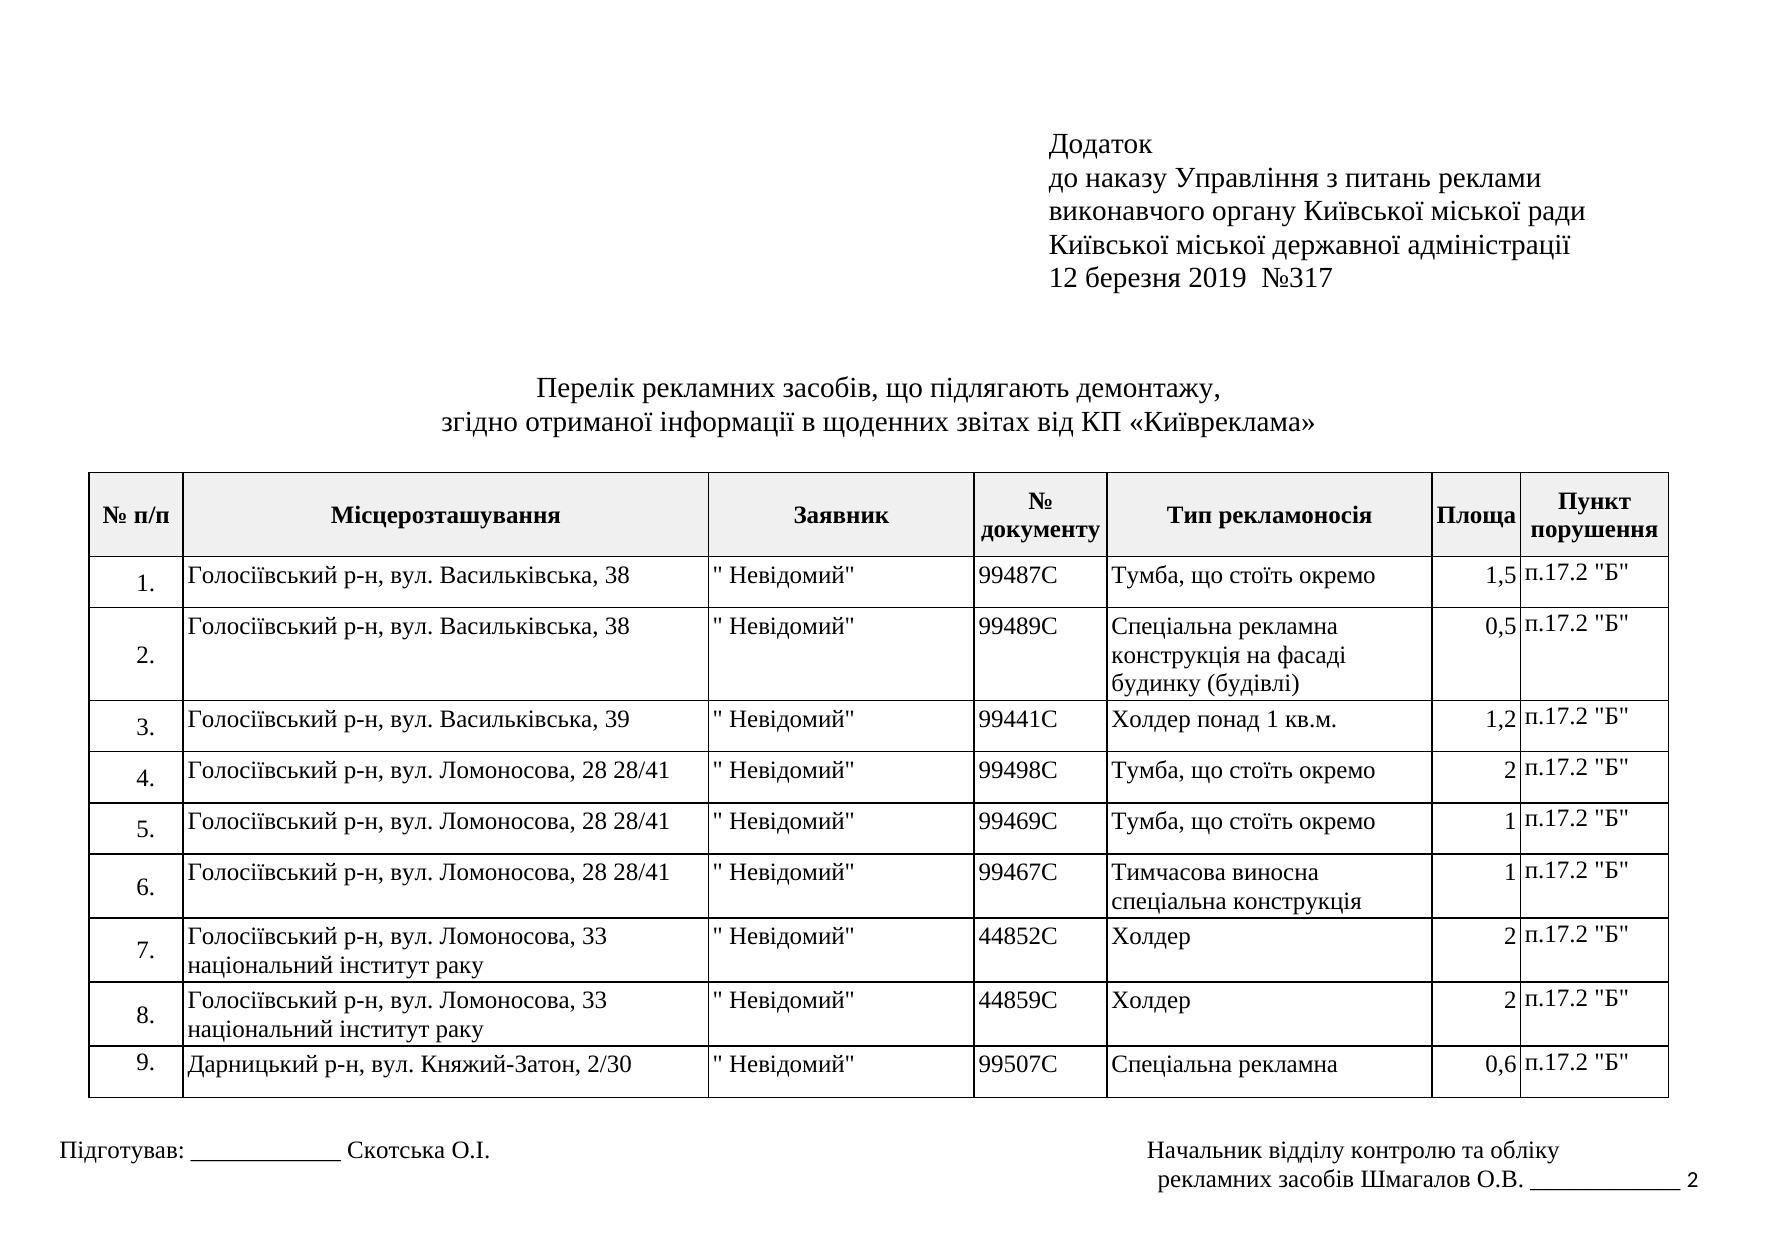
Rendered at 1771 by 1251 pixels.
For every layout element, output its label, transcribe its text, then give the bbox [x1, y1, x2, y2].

table_cell Тимчасова виносна спеціальна конструкція [1108, 855, 1431, 917]
table_header Тип рекламоносія [1108, 473, 1431, 556]
table_cell Тумба, що стоїть окремо [1108, 752, 1431, 802]
table_cell Тумба, що стоїть окремо [1108, 557, 1431, 607]
table_cell [90, 557, 182, 607]
table_cell Голосіївський р-н, вул. Ломоносова, 28 28/41 [184, 804, 708, 853]
table_cell " Невідомий" [709, 855, 973, 917]
table_cell п.17.2 "Б" [1521, 557, 1668, 607]
table_cell " Невідомий" [709, 919, 973, 981]
table_header Площа [1433, 473, 1520, 556]
table_cell [90, 804, 182, 853]
table_cell " Невідомий" [709, 557, 973, 607]
table_cell [90, 855, 182, 917]
table_cell Голосіївський р-н, вул. Васильківська, 39 [184, 701, 708, 751]
table_header Заявник [709, 473, 973, 556]
table_cell п.17.2 "Б" [1521, 701, 1668, 751]
table_cell 99489С [975, 608, 1106, 700]
table_cell 2 [1433, 983, 1520, 1045]
table_cell 2 [1433, 752, 1520, 802]
table_header Пункт порушення [1521, 473, 1668, 556]
table_cell [90, 608, 182, 700]
table_cell п.17.2 "Б" [1521, 1047, 1668, 1096]
table_cell Голосіївський р-н, вул. Ломоносова, 28 28/41 [184, 752, 708, 802]
table_cell п.17.2 "Б" [1521, 855, 1668, 917]
table_cell п.17.2 "Б" [1521, 752, 1668, 802]
table_cell Голосіївський р-н, вул. Васильківська, 38 [184, 608, 708, 700]
table_cell Спеціальна рекламна конструкція на фасаді будинку (будівлі) [1108, 608, 1431, 700]
table_cell Голосіївський р-н, вул. Ломоносова, 33 національний інститут раку [184, 919, 708, 981]
table_header № п/п [90, 473, 182, 556]
text до наказу Управління з питань реклами виконавчого органу Київської міської ради Київської міської державної адміністрації [1048, 160, 1698, 260]
table_cell 99498С [975, 752, 1106, 802]
table_cell Голосіївський р-н, вул. Ломоносова, 33 національний інститут раку [184, 983, 708, 1045]
table_cell Дарницький р-н, вул. Княжий-Затон, 2/30 [184, 1047, 708, 1096]
table_cell п.17.2 "Б" [1521, 608, 1668, 700]
text згідно отриманої інформації в щоденних звітах від КП «Київреклама» [59, 404, 1698, 438]
text Перелік рекламних засобів, що підлягають демонтажу, [59, 371, 1698, 404]
table_cell 0,5 [1433, 608, 1520, 700]
table_cell Спеціальна рекламна [1108, 1047, 1431, 1096]
table_cell 99507С [975, 1047, 1106, 1096]
table_cell [90, 1047, 182, 1096]
table_cell 1 [1433, 855, 1520, 917]
table_cell п.17.2 "Б" [1521, 983, 1668, 1045]
table_header Місцерозташування [184, 473, 708, 556]
table_cell 2 [1433, 919, 1520, 981]
text Додаток [1048, 126, 1698, 160]
table_cell Холдер понад 1 кв.м. [1108, 701, 1431, 751]
table_cell 99487С [975, 557, 1106, 607]
table_cell " Невідомий" [709, 701, 973, 751]
table_cell Холдер [1108, 983, 1431, 1045]
table_cell " Невідомий" [709, 983, 973, 1045]
table_cell 0,6 [1433, 1047, 1520, 1096]
table_header № документу [975, 473, 1106, 556]
table_cell [90, 701, 182, 751]
table_cell п.17.2 "Б" [1521, 919, 1668, 981]
table_cell " Невідомий" [709, 1047, 973, 1096]
table_cell [90, 919, 182, 981]
table_cell " Невідомий" [709, 804, 973, 853]
table_cell Холдер [1108, 919, 1431, 981]
table_cell Тумба, що стоїть окремо [1108, 804, 1431, 853]
table_cell Голосіївський р-н, вул. Ломоносова, 28 28/41 [184, 855, 708, 917]
table_cell [90, 983, 182, 1045]
table_cell 99441С [975, 701, 1106, 751]
table_cell 1,2 [1433, 701, 1520, 751]
table_cell 1 [1433, 804, 1520, 853]
table_cell 1,5 [1433, 557, 1520, 607]
table_cell 99469С [975, 804, 1106, 853]
table_cell 44859С [975, 983, 1106, 1045]
table_cell " Невідомий" [709, 752, 973, 802]
table_cell п.17.2 "Б" [1521, 804, 1668, 853]
table_cell Голосіївський р-н, вул. Васильківська, 38 [184, 557, 708, 607]
table_cell [90, 752, 182, 802]
table_cell 99467С [975, 855, 1106, 917]
text 12 березня 2019 №317 [1048, 260, 1698, 294]
table_cell " Невідомий" [709, 608, 973, 700]
table_cell 44852С [975, 919, 1106, 981]
